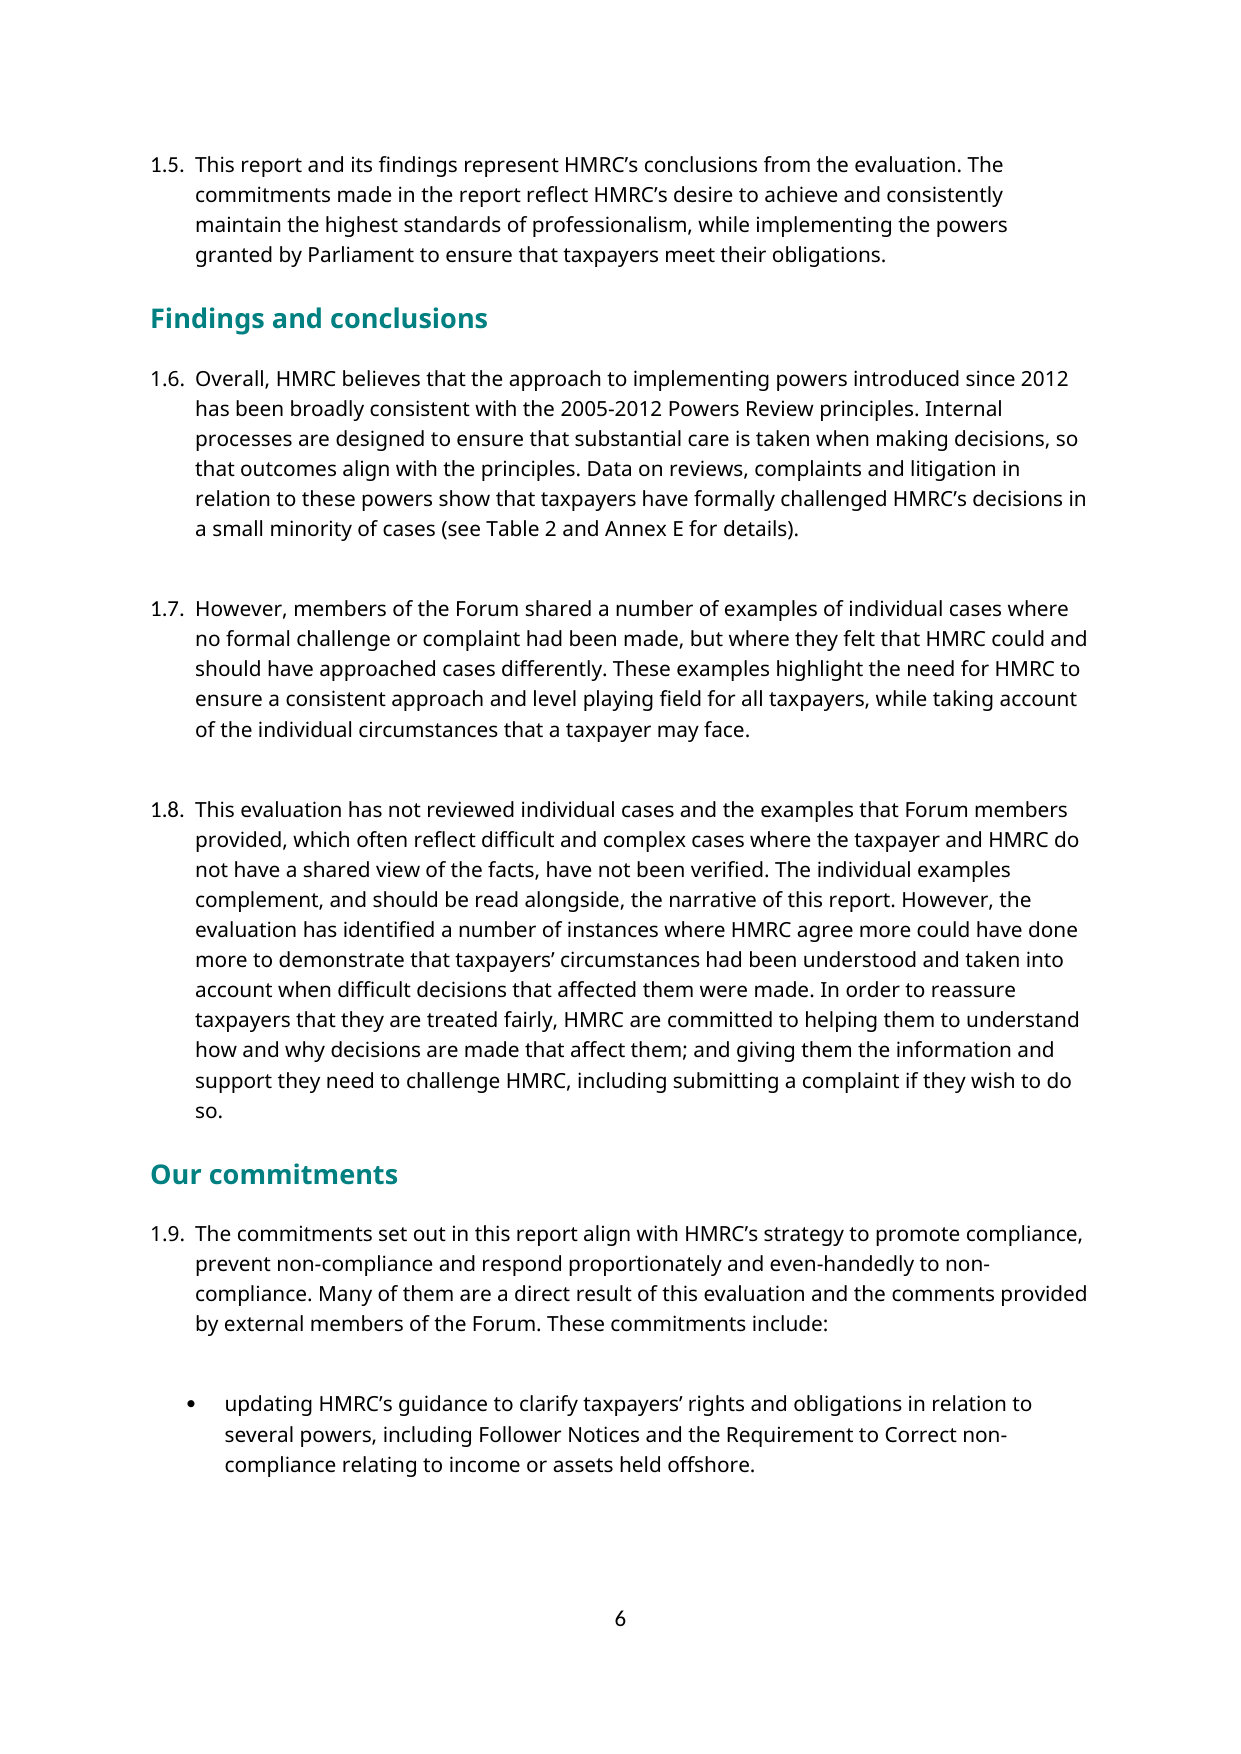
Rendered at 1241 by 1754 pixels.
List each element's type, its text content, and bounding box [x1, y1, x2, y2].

list However, members of the Forum shared a number of examples of individual cases where no formal challenge or complaint had been made, but where they felt that HMRC could and should have approached cases differently. These examples highlight the need for HMRC to ensure a consistent approach and level playing field for all taxpayers, while taking account of the individual circumstances that a taxpayer may face. [150, 594, 1090, 743]
list updating HMRC’s guidance to clarify taxpayers’ rights and obligations in relation to several powers, including Follower Notices and the Requirement to Correct non-compliance relating to income or assets held offshore. [187, 1389, 1090, 1478]
list This report and its findings represent HMRC’s conclusions from the evaluation. The commitments made in the report reflect HMRC’s desire to achieve and consistently maintain the highest standards of professionalism, while implementing the powers granted by Parliament to ensure that taxpayers meet their obligations. [150, 150, 1090, 269]
subtitle Findings and conclusions [150, 299, 1090, 336]
subtitle Our commitments [150, 1155, 1090, 1192]
list Overall, HMRC believes that the approach to implementing powers introduced since 2012 has been broadly consistent with the 2005-2012 Powers Review principles. Internal processes are designed to ensure that substantial care is taken when making decisions, so that outcomes align with the principles. Data on reviews, complaints and litigation in relation to these powers show that taxpayers have formally challenged HMRC’s decisions in a small minority of cases (see Table 2 and Annex E for details). [150, 364, 1090, 543]
list The commitments set out in this report align with HMRC’s strategy to promote compliance, prevent non-compliance and respond proportionately and even-handedly to non-compliance. Many of them are a direct result of this evaluation and the comments provided by external members of the Forum. These commitments include: [150, 1219, 1090, 1338]
list This evaluation has not reviewed individual cases and the examples that Forum members provided, which often reflect difficult and complex cases where the taxpayer and HMRC do not have a shared view of the facts, have not been verified. The individual examples complement, and should be read alongside, the narrative of this report. However, the evaluation has identified a number of instances where HMRC agree more could have done more to demonstrate that taxpayers’ circumstances had been understood and taken into account when difficult decisions that affected them were made. In order to reassure taxpayers that they are treated fairly, HMRC are committed to helping them to understand how and why decisions are made that affect them; and giving them the information and support they need to challenge HMRC, including submitting a complaint if they wish to do so. [150, 795, 1090, 1124]
